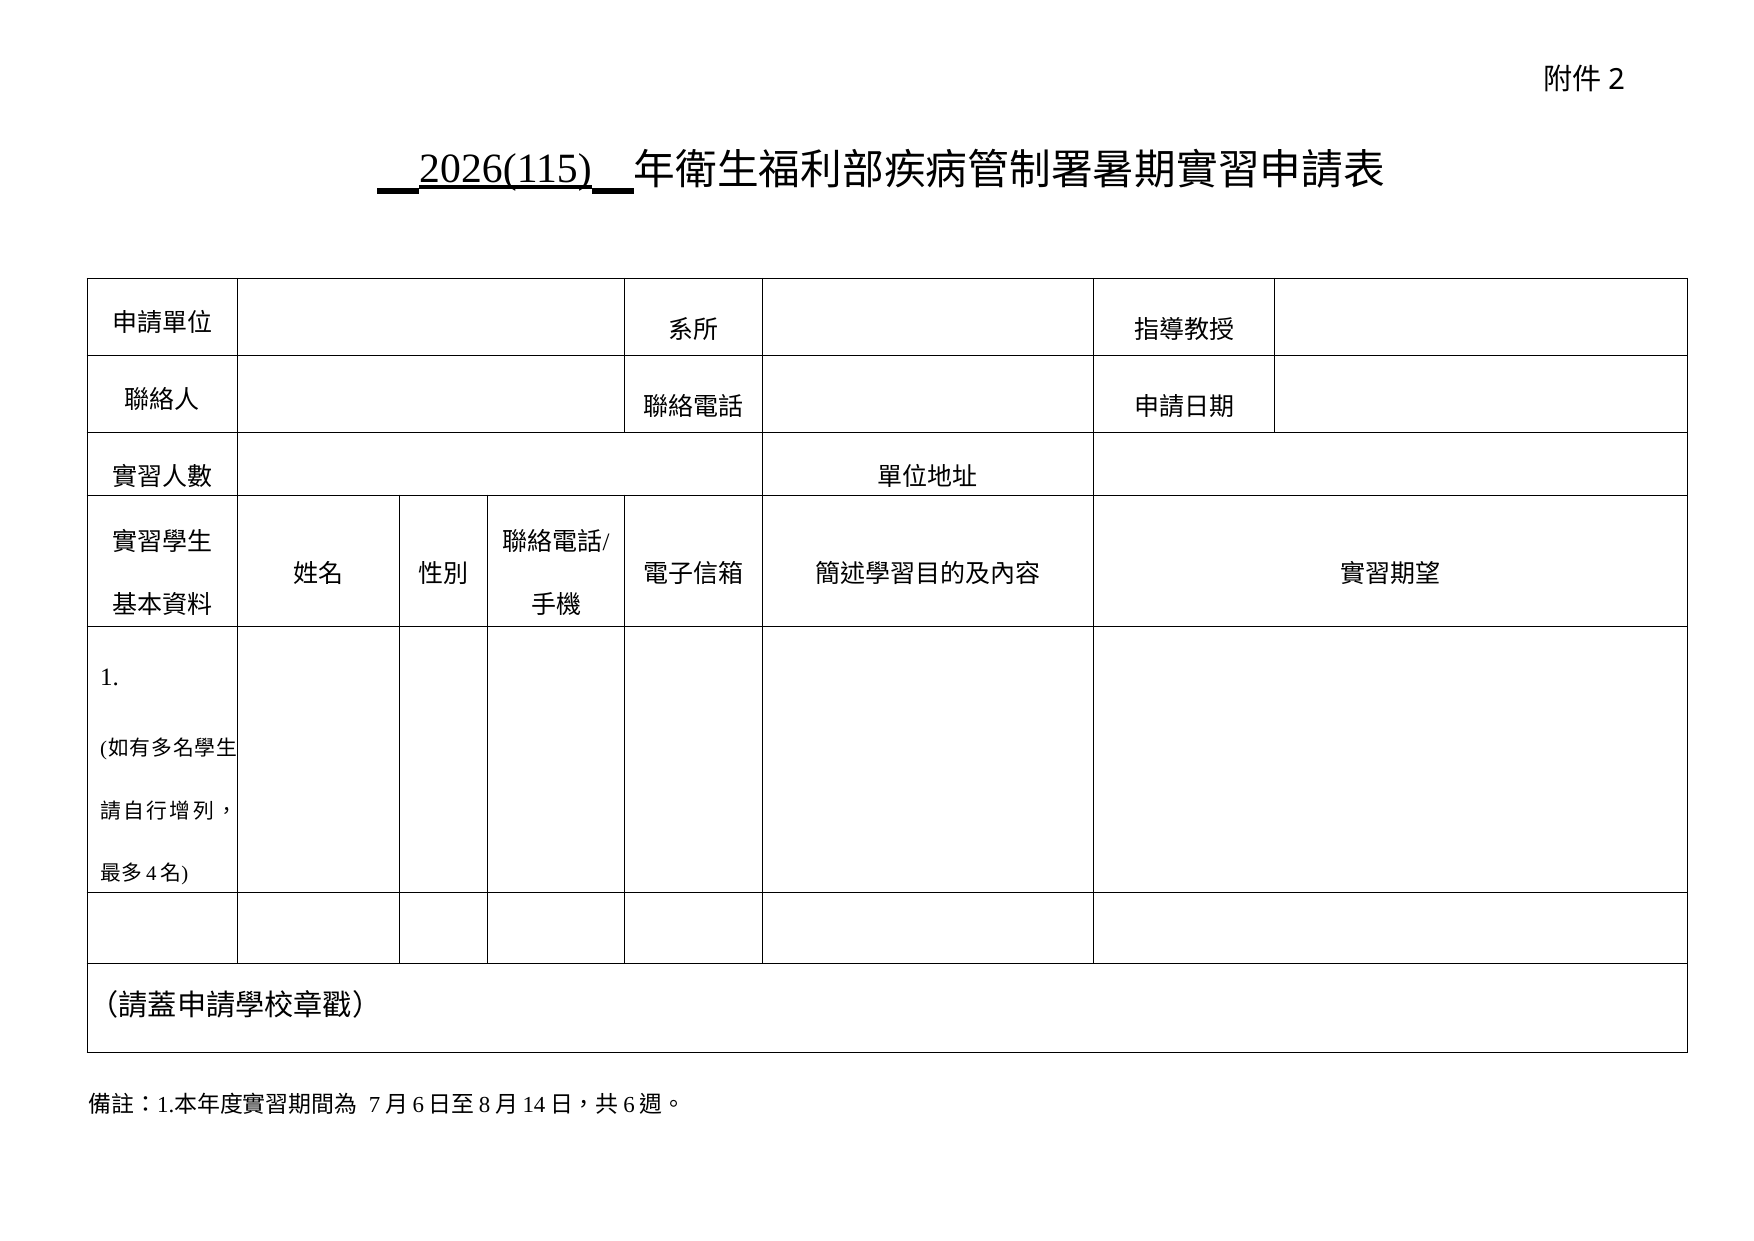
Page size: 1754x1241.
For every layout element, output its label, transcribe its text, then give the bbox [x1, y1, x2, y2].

table_cell [625, 627, 762, 892]
table_cell 聯絡人 姓名 [88, 356, 237, 432]
table_header 指導教授 [1094, 279, 1274, 355]
table_cell 電子信箱 [625, 496, 762, 626]
table_cell [763, 893, 1093, 963]
table_cell 實習期望 [1094, 496, 1687, 626]
table_cell [238, 893, 399, 963]
table_cell [400, 893, 487, 963]
table_cell 聯絡電話/ 手機 [488, 496, 624, 626]
table_cell 簡述學習目的及內容 [763, 496, 1093, 626]
table_cell （請蓋申請學校章戳） [88, 964, 1687, 1052]
table_cell [238, 356, 624, 432]
table_cell [1094, 627, 1687, 892]
table_cell [488, 893, 624, 963]
table_cell [238, 627, 399, 892]
table_cell [625, 893, 762, 963]
table_cell [1275, 356, 1687, 432]
table_cell 性別 [400, 496, 487, 626]
text 備註：1.本年度實習期間為 7月6日至8月14日，共6週。 [88, 1060, 1679, 1123]
table_cell [400, 627, 487, 892]
table_header 系所 [625, 279, 762, 355]
text 2026(115) 年衛生福利部疾病管制署暑期實習申請表 [75, 48, 1687, 214]
table_cell [763, 356, 1093, 432]
table_cell 實習學生 基本資料 [88, 496, 237, 626]
table_cell [238, 433, 762, 494]
table_header [763, 279, 1093, 355]
text 附件2 [1543, 56, 1671, 98]
table_header [1275, 279, 1687, 355]
table_cell 單位地址 [763, 433, 1093, 494]
table_cell 實習人數 [88, 433, 237, 494]
table_cell [88, 893, 237, 963]
table_cell [1094, 433, 1687, 494]
table_cell 1. (如有多名學生請自行增列，最多4名) [88, 627, 237, 892]
table_header 申請單位 名稱 [88, 279, 237, 355]
table_cell [763, 627, 1093, 892]
table_cell 姓名 [238, 496, 399, 626]
table_cell [488, 627, 624, 892]
table_header [238, 279, 624, 355]
table_cell 聯絡電話 [625, 356, 762, 432]
table_cell 申請日期 [1094, 356, 1274, 432]
table_cell [1094, 893, 1687, 963]
